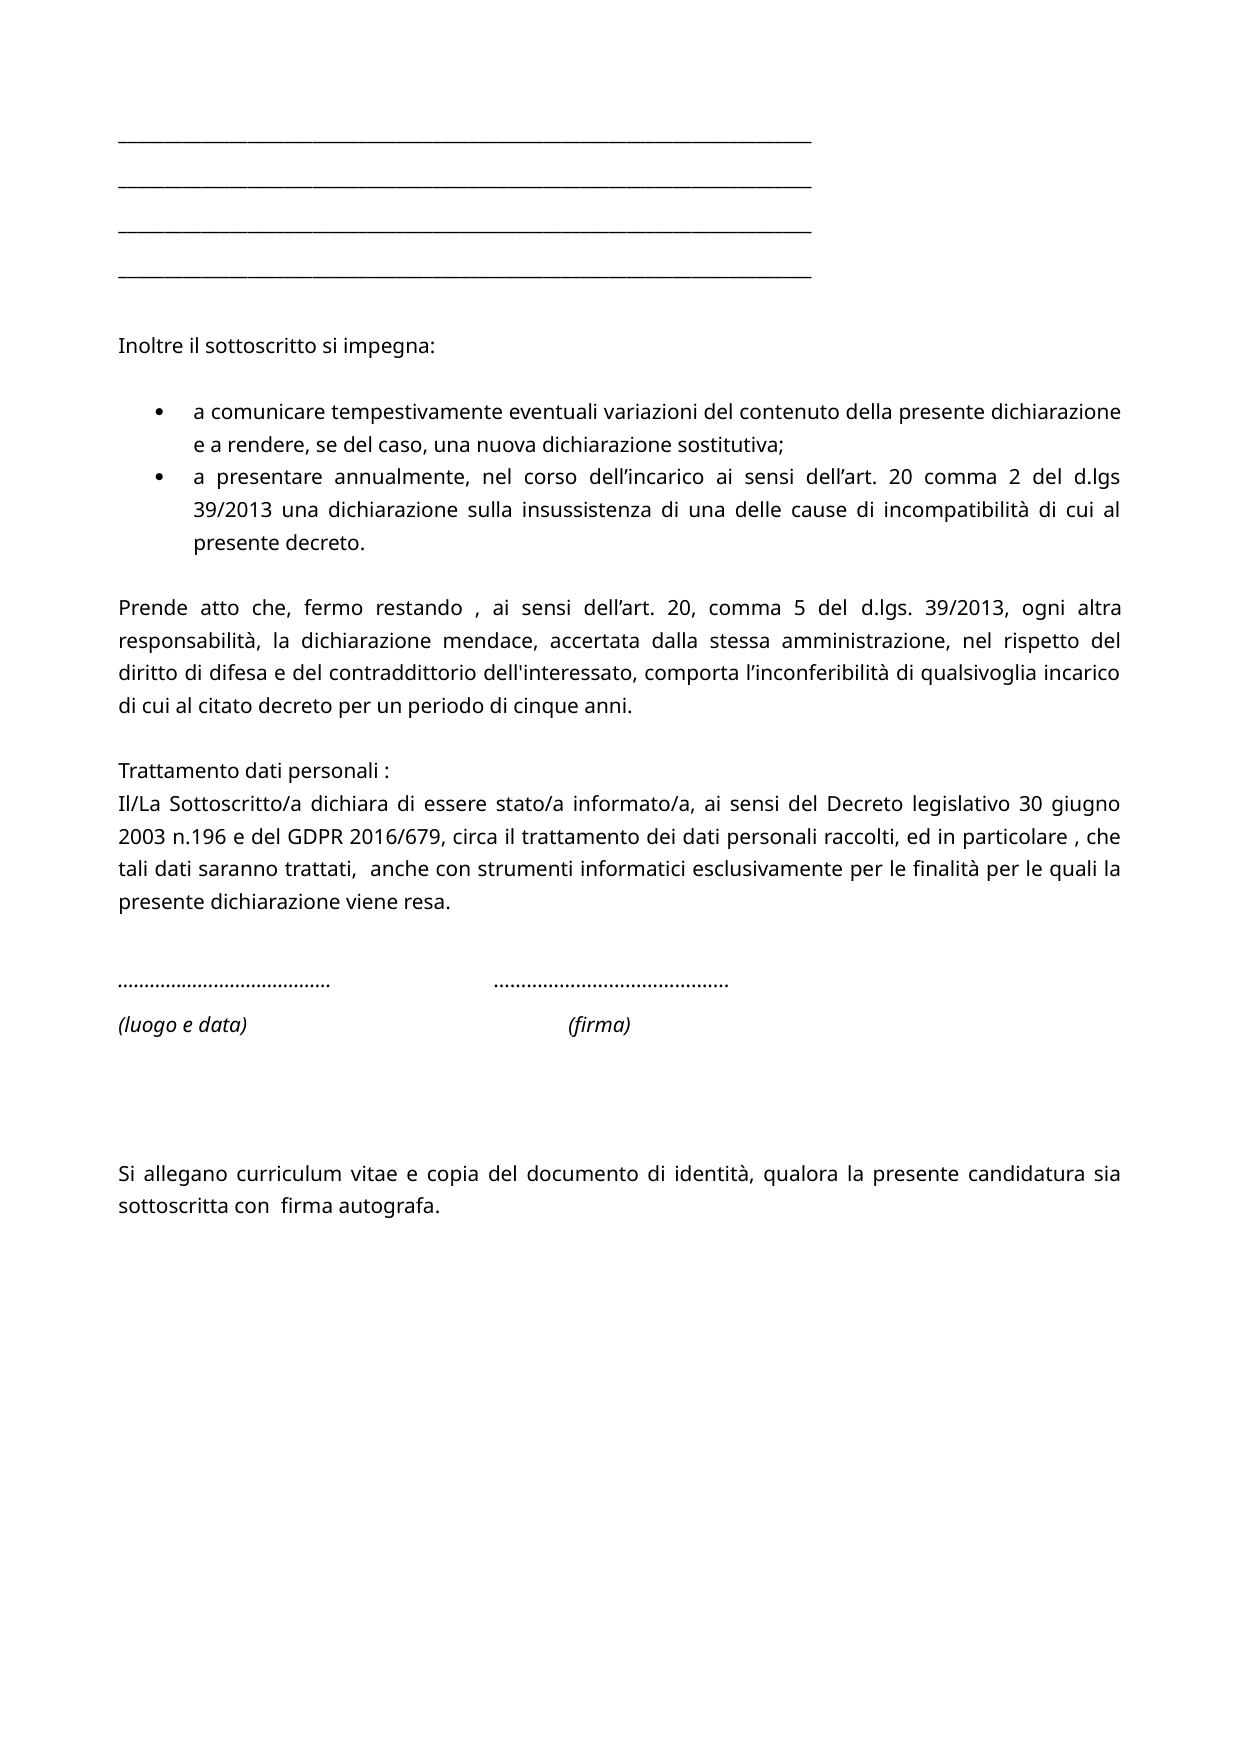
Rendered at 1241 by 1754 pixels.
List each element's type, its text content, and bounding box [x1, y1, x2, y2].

list a comunicare tempestivamente eventuali variazioni del contenuto della presente dichiarazione e a rendere, se del caso, una nuova dichiarazione sostitutiva; [156, 397, 1122, 458]
text ___________________________________________________________________________ [118, 118, 1121, 147]
text ___________________________________________________________________________ [118, 163, 1121, 192]
text Si allegano curriculum vitae e copia del documento di identità, qualora la presente candidatura sia sottoscritta con firma autografa. [118, 1159, 1122, 1220]
list a presentare annualmente, nel corso dell’incarico ai sensi dell’art. 20 comma 2 del d.lgs 39/2013 una dichiarazione sulla insussistenza di una delle cause di incompatibilità di cui al presente decreto. [156, 462, 1122, 556]
text Trattamento dati personali : [118, 757, 1122, 785]
text Inoltre il sottoscritto si impegna: [118, 332, 1122, 360]
text (luogo e data) (firma) [118, 1010, 1074, 1039]
text Il/La Sottoscritto/a dichiara di essere stato/a informato/a, ai sensi del Decreto legislativo 30 giugno 2003 n.196 e del GDPR 2016/679, circa il trattamento dei dati personali raccolti, ed in particolare , che tali dati saranno trattati, anche con strumenti informatici esclusivamente per le finalità per le quali la presente dichiarazione viene resa. [118, 789, 1122, 916]
text Prende atto che, fermo restando , ai sensi dell’art. 20, comma 5 del d.lgs. 39/2013, ogni altra responsabilità, la dichiarazione mendace, accertata dalla stessa amministrazione, nel rispetto del diritto di difesa e del contraddittorio dell'interessato, comporta l’inconferibilità di qualsivoglia incarico di cui al citato decreto per un periodo di cinque anni. [118, 593, 1122, 719]
text …………………………………. ……………………………………. [118, 965, 1074, 994]
text ___________________________________________________________________________ [118, 253, 1121, 282]
text ___________________________________________________________________________ [118, 208, 1121, 237]
